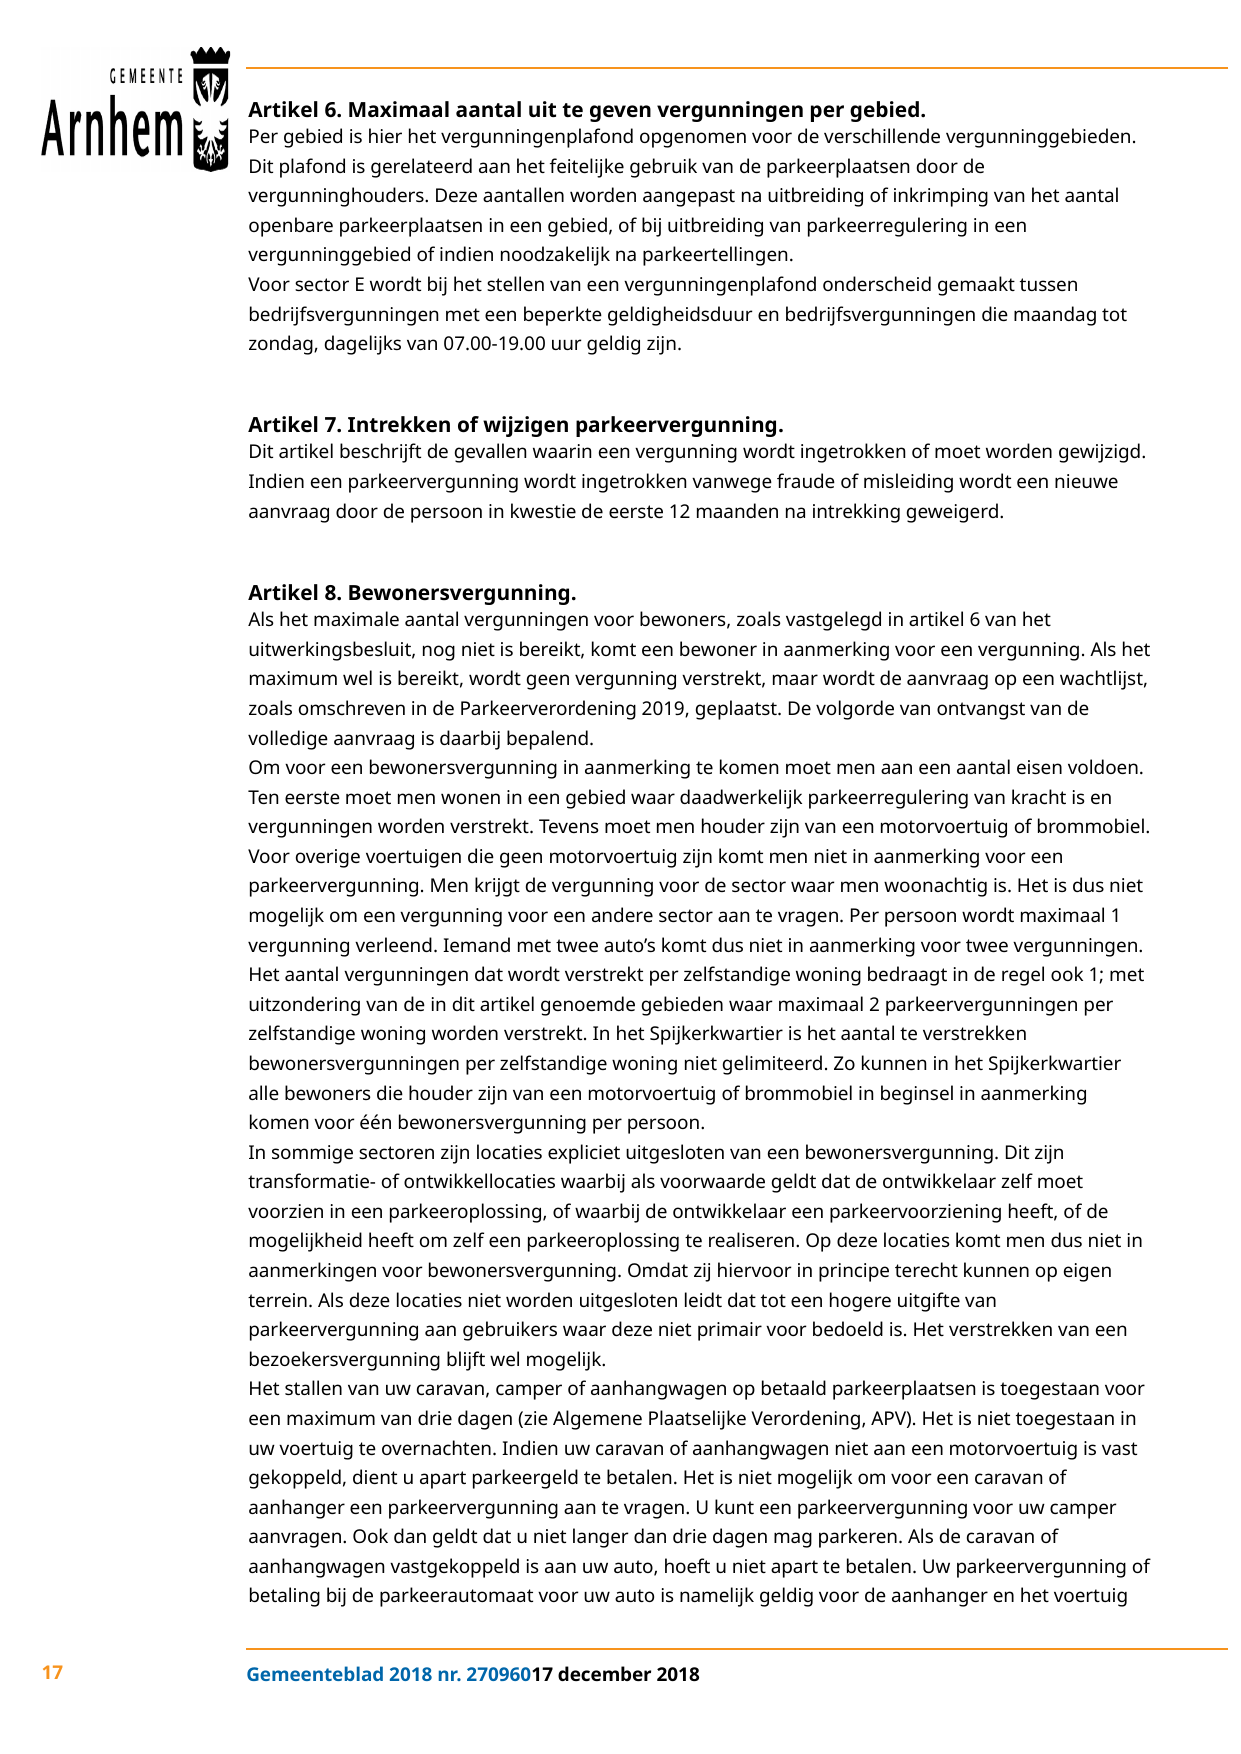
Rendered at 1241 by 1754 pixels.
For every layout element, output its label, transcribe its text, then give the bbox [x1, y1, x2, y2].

text Artikel 6. Maximaal aantal uit te geven vergunningen per gebied. [248, 95, 1152, 123]
text Het stallen van uw caravan, camper of aanhangwagen op betaald parkeerplaatsen is toegestaan voor een maximum van drie dagen (zie Algemene Plaatselijke Verordening, APV). Het is niet toegestaan in uw voertuig te overnachten. Indien uw caravan of aanhangwagen niet aan een motorvoertuig is vast gekoppeld, dient u apart parkeergeld te betalen. Het is niet mogelijk om voor een caravan of aanhanger een parkeervergunning aan te vragen. U kunt een parkeervergunning voor uw camper aanvragen. Ook dan geldt dat u niet langer dan drie dagen mag parkeren. Als de caravan of aanhangwagen vastgekoppeld is aan uw auto, hoeft u niet apart te betalen. Uw parkeervergunning of betaling bij de parkeerautomaat voor uw auto is namelijk geldig voor de aanhanger en het voertuig [248, 1376, 1152, 1608]
text Voor sector E wordt bij het stellen van een vergunningenplafond onderscheid gemaakt tussen bedrijfsvergunningen met een beperkte geldigheidsduur en bedrijfsvergunningen die maandag tot zondag, dagelijks van 07.00-19.00 uur geldig zijn. [248, 271, 1152, 356]
text Dit artikel beschrijft de gevallen waarin een vergunning wordt ingetrokken of moet worden gewijzigd. Indien een parkeervergunning wordt ingetrokken vanwege fraude of misleiding wordt een nieuwe aanvraag door de persoon in kwestie de eerste 12 maanden na intrekking geweigerd. [248, 439, 1152, 524]
text Per gebied is hier het vergunningenplafond opgenomen voor de verschillende vergunninggebieden. Dit plafond is gerelateerd aan het feitelijke gebruik van de parkeerplaatsen door de vergunninghouders. Deze aantallen worden aangepast na uitbreiding of inkrimping van het aantal openbare parkeerplaatsen in een gebied, of bij uitbreiding van parkeerregulering in een vergunninggebied of indien noodzakelijk na parkeertellingen. [248, 123, 1152, 267]
text In sommige sectoren zijn locaties expliciet uitgesloten van een bewonersvergunning. Dit zijn transformatie- of ontwikkellocaties waarbij als voorwaarde geldt dat de ontwikkelaar zelf moet voorzien in een parkeeroplossing, of waarbij de ontwikkelaar een parkeervoorziening heeft, of de mogelijkheid heeft om zelf een parkeeroplossing te realiseren. Op deze locaties komt men dus niet in aanmerkingen voor bewonersvergunning. Omdat zij hiervoor in principe terecht kunnen op eigen terrein. Als deze locaties niet worden uitgesloten leidt dat tot een hogere uitgifte van parkeervergunning aan gebruikers waar deze niet primair voor bedoeld is. Het verstrekken van een bezoekersvergunning blijft wel mogelijk. [248, 1139, 1152, 1372]
text Als het maximale aantal vergunningen voor bewoners, zoals vastgelegd in artikel 6 van het uitwerkingsbesluit, nog niet is bereikt, komt een bewoner in aanmerking voor een vergunning. Als het maximum wel is bereikt, wordt geen vergunning verstrekt, maar wordt de aanvraag op een wachtlijst, zoals omschreven in de Parkeerverordening 2019, geplaatst. De volgorde van ontvangst van de volledige aanvraag is daarbij bepalend. [248, 606, 1152, 750]
picture [41, 47, 231, 172]
text Artikel 7. Intrekken of wijzigen parkeervergunning. [248, 410, 1152, 439]
text Om voor een bewonersvergunning in aanmerking te komen moet men aan een aantal eisen voldoen. Ten eerste moet men wonen in een gebied waar daadwerkelijk parkeerregulering van kracht is en vergunningen worden verstrekt. Tevens moet men houder zijn van een motorvoertuig of brommobiel. Voor overige voertuigen die geen motorvoertuig zijn komt men niet in aanmerking voor een parkeervergunning. Men krijgt de vergunning voor de sector waar men woonachtig is. Het is dus niet mogelijk om een vergunning voor een andere sector aan te vragen. Per persoon wordt maximaal 1 vergunning verleend. Iemand met twee auto’s komt dus niet in aanmerking voor twee vergunningen. Het aantal vergunningen dat wordt verstrekt per zelfstandige woning bedraagt in de regel ook 1; met uitzondering van de in dit artikel genoemde gebieden waar maximaal 2 parkeervergunningen per zelfstandige woning worden verstrekt. In het Spijkerkwartier is het aantal te verstrekken bewonersvergunningen per zelfstandige woning niet gelimiteerd. Zo kunnen in het Spijkerkwartier alle bewoners die houder zijn van een motorvoertuig of brommobiel in beginsel in aanmerking komen voor één bewonersvergunning per persoon. [248, 754, 1152, 1135]
text Artikel 8. Bewonersvergunning. [248, 578, 1152, 606]
